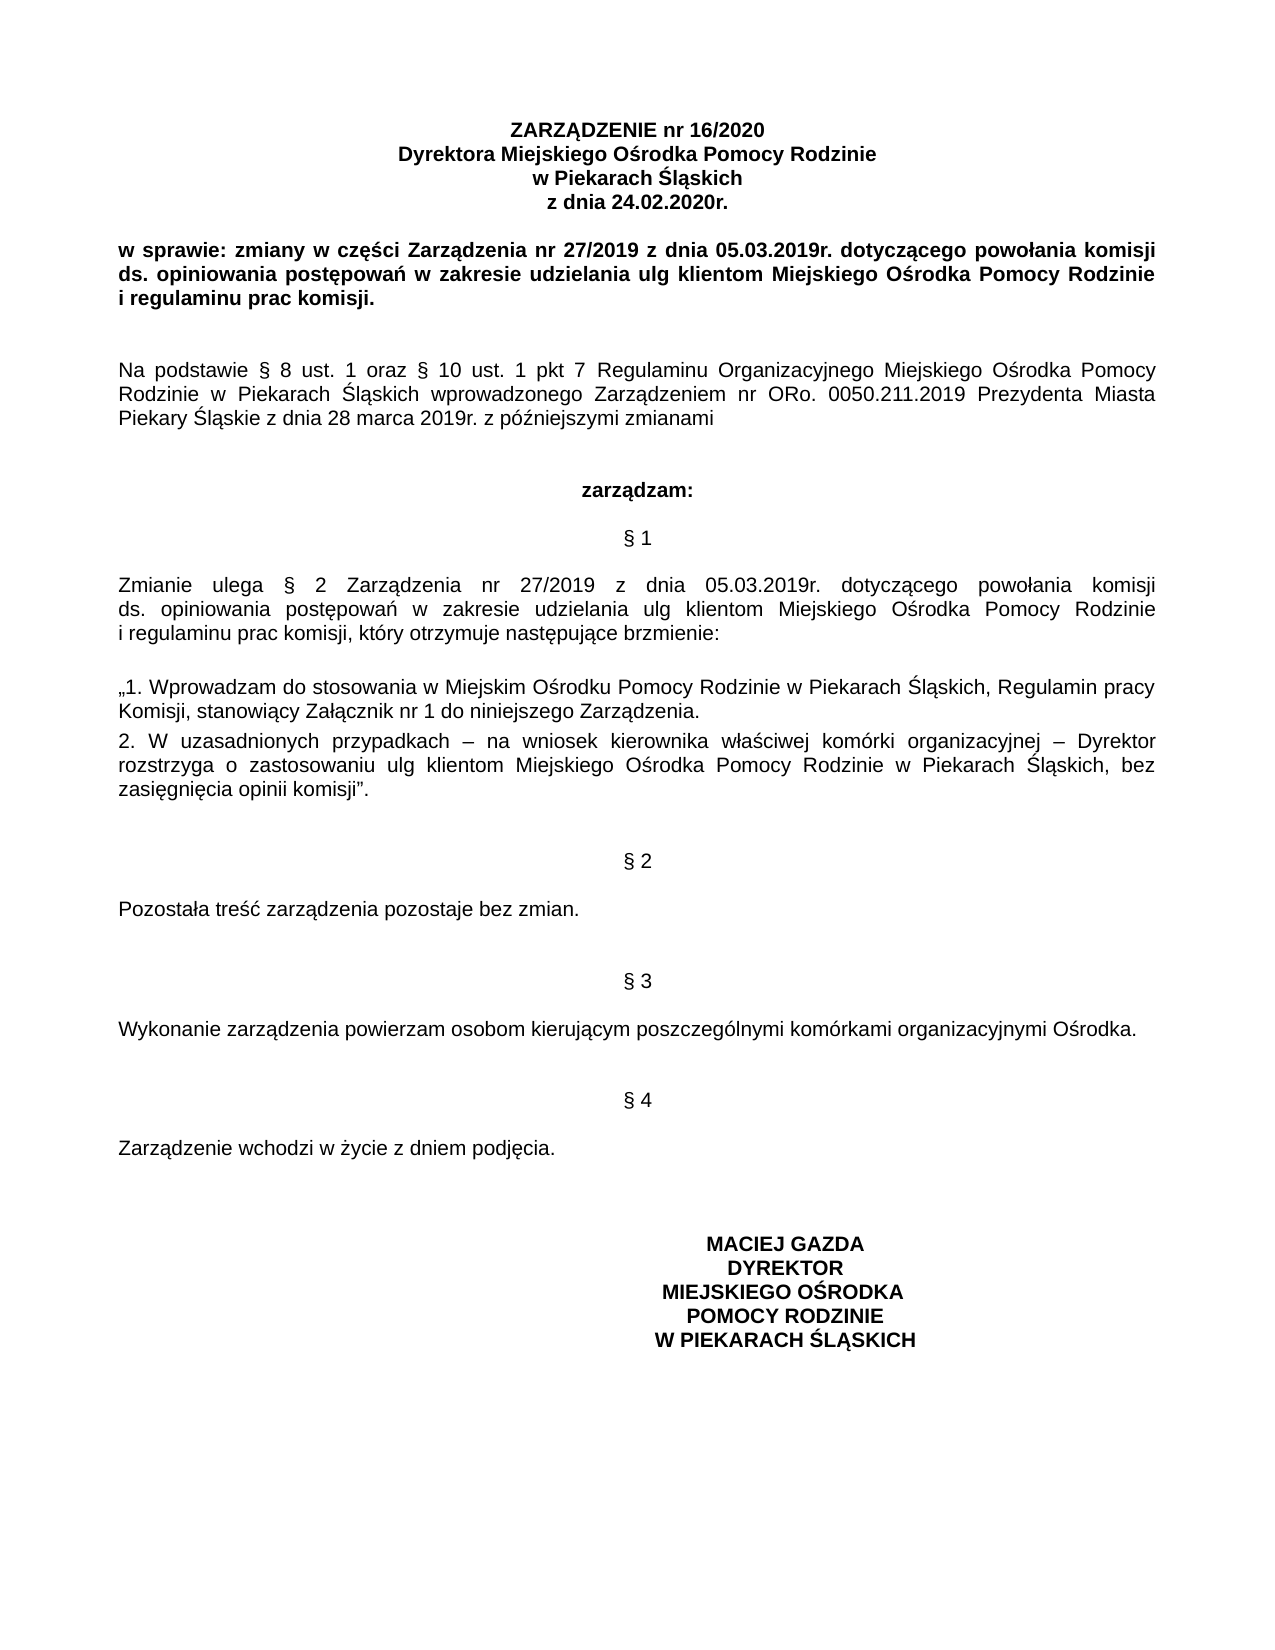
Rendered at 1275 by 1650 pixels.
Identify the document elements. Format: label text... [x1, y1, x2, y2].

text zarządzam: [118, 477, 1157, 501]
text MACIEJ GAZDA [118, 1232, 1157, 1256]
text Dyrektora Miejskiego Ośrodka Pomocy Rodzinie [118, 142, 1157, 166]
text MIEJSKIEGO OŚRODKA [118, 1280, 1157, 1304]
text „1. Wprowadzam do stosowania w Miejskim Ośrodku Pomocy Rodzinie w Piekarach Śląskich, Regulamin pracy Komisji, stanowiący Załącznik nr 1 do niniejszego Zarządzenia. [118, 675, 1157, 723]
text Wykonanie zarządzenia powierzam osobom kierującym poszczególnymi komórkami organizacyjnymi Ośrodka. [118, 1016, 1157, 1040]
text Na podstawie § 8 ust. 1 oraz § 10 ust. 1 pkt 7 Regulaminu Organizacyjnego Miejskiego Ośrodka Pomocy Rodzinie w Piekarach Śląskich wprowadzonego Zarządzeniem nr ORo. 0050.211.2019 Prezydenta Miasta Piekary Śląskie z dnia 28 marca 2019r. z późniejszymi zmianami [118, 358, 1157, 429]
text POMOCY RODZINIE [118, 1304, 1157, 1328]
text W PIEKARACH ŚLĄSKICH [118, 1328, 1157, 1352]
text z dnia 24.02.2020r. [118, 190, 1157, 214]
text Zarządzenie wchodzi w życie z dniem podjęcia. [118, 1136, 1157, 1160]
text § 3 [118, 968, 1157, 992]
text w Piekarach Śląskich [118, 166, 1157, 190]
text Pozostała treść zarządzenia pozostaje bez zmian. [118, 897, 1157, 921]
text 2. W uzasadnionych przypadkach – na wniosek kierownika właściwej komórki organizacyjnej – Dyrektor rozstrzyga o zastosowaniu ulg klientom Miejskiego Ośrodka Pomocy Rodzinie w Piekarach Śląskich, bez zasięgnięcia opinii komisji”. [118, 729, 1157, 801]
text Zmianie ulega § 2 Zarządzenia nr 27/2019 z dnia 05.03.2019r. dotyczącego powołania komisji ds. opiniowania postępowań w zakresie udzielania ulg klientom Miejskiego Ośrodka Pomocy Rodzinie i regulaminu prac komisji, który otrzymuje następujące brzmienie: [118, 573, 1157, 645]
text § 1 [118, 525, 1157, 573]
text ZARZĄDZENIE nr 16/2020 [118, 118, 1157, 142]
text w sprawie: zmiany w części Zarządzenia nr 27/2019 z dnia 05.03.2019r. dotyczącego powołania komisji ds. opiniowania postępowań w zakresie udzielania ulg klientom Miejskiego Ośrodka Pomocy Rodzinie i regulaminu prac komisji. [118, 238, 1157, 310]
text DYREKTOR [118, 1256, 1157, 1280]
text § 4 [118, 1088, 1157, 1112]
text § 2 [118, 849, 1157, 873]
